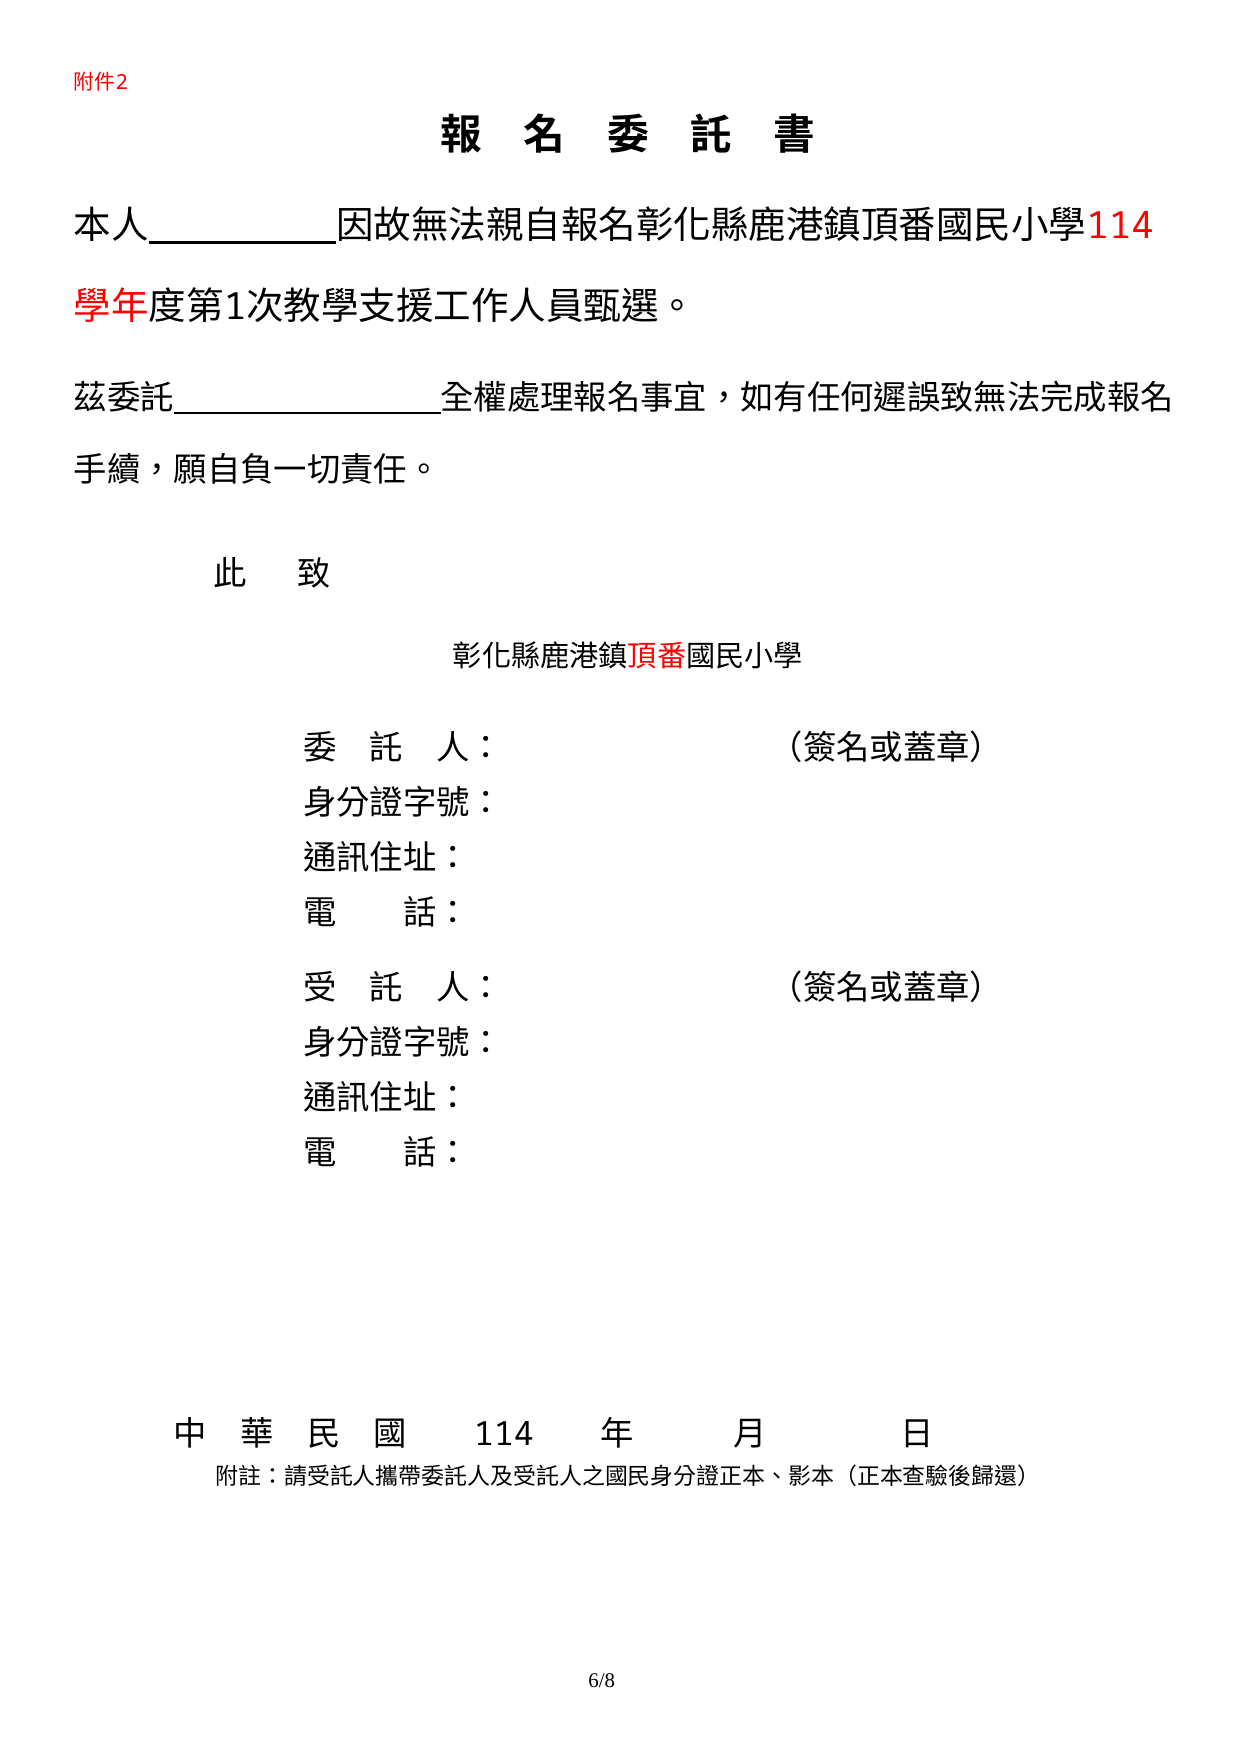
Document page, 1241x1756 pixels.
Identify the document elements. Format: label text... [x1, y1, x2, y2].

text 附件2 [74, 58, 1182, 98]
text 身分證字號： [303, 1014, 1182, 1064]
text 通訊住址： [303, 829, 1182, 879]
text 報 名 委 託 書 [74, 123, 1182, 156]
text 通訊住址： [303, 1069, 1182, 1119]
text 此 致 [74, 558, 1182, 592]
text 電 話： [303, 884, 1182, 934]
text 受 託 人： （簽名或蓋章） [303, 959, 1182, 1009]
text 中 華 民 國 114 年 月 日 [74, 1419, 1182, 1452]
text 茲委託 全權處理報名事宜，如有任何遲誤致無法完成報名手續，願自負一切責任。 [74, 370, 1182, 491]
text 電 話： [303, 1124, 1182, 1174]
text 委 託 人： （簽名或蓋章） [303, 719, 1182, 769]
text 彰化縣鹿港鎮頂番國民小學 [74, 630, 1182, 676]
text 身分證字號： [303, 774, 1182, 824]
text 本人 因故無法親自報名彰化縣鹿港鎮頂番國民小學114學年度第1次教學支援工作人員甄選。 [74, 195, 1182, 331]
text 附註：請受託人攜帶委託人及受託人之國民身分證正本、影本（正本查驗後歸還） [74, 1457, 1182, 1491]
